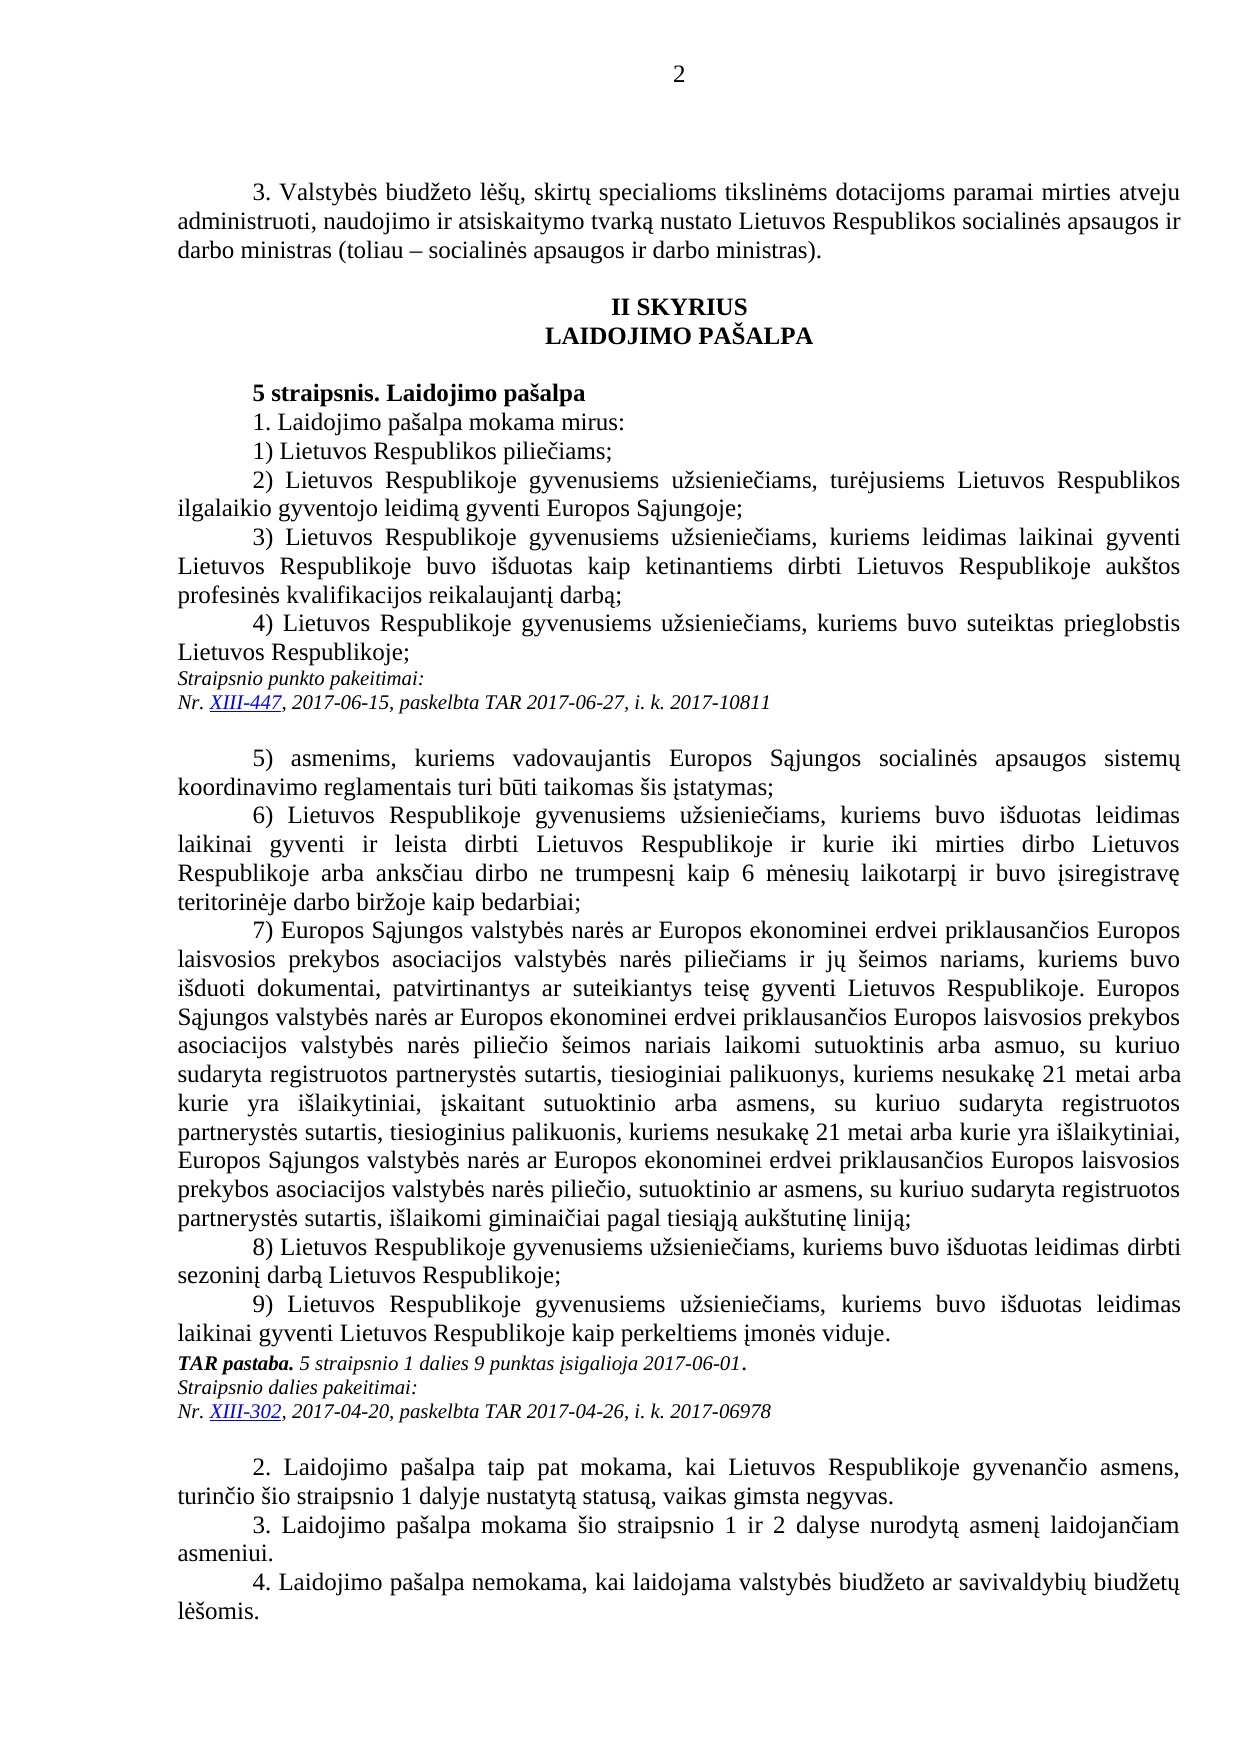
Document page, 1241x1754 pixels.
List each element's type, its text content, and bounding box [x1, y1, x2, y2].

text 5) asmenims, kuriems vadovaujantis Europos Sąjungos socialinės apsaugos sistemų koordinavimo reglamentais turi būti taikomas šis įstatymas; [177, 743, 1181, 800]
text 1) Lietuvos Respublikos piliečiams; [177, 436, 1181, 465]
text 3. Laidojimo pašalpa mokama šio straipsnio 1 ir 2 dalyse nurodytą asmenį laidojančiam asmeniui. [177, 1510, 1181, 1567]
text 8) Lietuvos Respublikoje gyvenusiems užsieniečiams, kuriems buvo išduotas leidimas dirbti sezoninį darbą Lietuvos Respublikoje; [177, 1232, 1181, 1289]
text Nr. XIII-447, 2017-06-15, paskelbta TAR 2017-06-27, i. k. 2017-10811 [177, 690, 1181, 714]
text 9) Lietuvos Respublikoje gyvenusiems užsieniečiams, kuriems buvo išduotas leidimas laikinai gyventi Lietuvos Respublikoje kaip perkeltiems įmonės viduje. [177, 1289, 1181, 1347]
text Nr. XIII-302, 2017-04-20, paskelbta TAR 2017-04-26, i. k. 2017-06978 [177, 1399, 1181, 1423]
text 2. Laidojimo pašalpa taip pat mokama, kai Lietuvos Respublikoje gyvenančio asmens, turinčio šio straipsnio 1 dalyje nustatytą statusą, vaikas gimsta negyvas. [177, 1452, 1181, 1510]
text II SKYRIUS [177, 292, 1181, 321]
text TAR pastaba. 5 straipsnio 1 dalies 9 punktas įsigalioja 2017-06-01. [177, 1347, 1181, 1375]
text Straipsnio punkto pakeitimai: [177, 666, 1181, 690]
text 6) Lietuvos Respublikoje gyvenusiems užsieniečiams, kuriems buvo išduotas leidimas laikinai gyventi ir leista dirbti Lietuvos Respublikoje ir kurie iki mirties dirbo Lietuvos Respublikoje arba anksčiau dirbo ne trumpesnį kaip 6 mėnesių laikotarpį ir buvo įsiregistravę teritorinėje darbo biržoje kaip bedarbiai; [177, 800, 1181, 915]
text LAIDOJIMO PAŠALPA [177, 321, 1181, 350]
text 2) Lietuvos Respublikoje gyvenusiems užsieniečiams, turėjusiems Lietuvos Respublikos ilgalaikio gyventojo leidimą gyventi Europos Sąjungoje; [177, 465, 1181, 522]
text Straipsnio dalies pakeitimai: [177, 1375, 1181, 1399]
text 3. Valstybės biudžeto lėšų, skirtų specialioms tikslinėms dotacijoms paramai mirties atveju administruoti, naudojimo ir atsiskaitymo tvarką nustato Lietuvos Respublikos socialinės apsaugos ir darbo ministras (toliau – socialinės apsaugos ir darbo ministras). [177, 177, 1181, 263]
text 4. Laidojimo pašalpa nemokama, kai laidojama valstybės biudžeto ar savivaldybių biudžetų lėšomis. [177, 1567, 1181, 1625]
text 3) Lietuvos Respublikoje gyvenusiems užsieniečiams, kuriems leidimas laikinai gyventi Lietuvos Respublikoje buvo išduotas kaip ketinantiems dirbti Lietuvos Respublikoje aukštos profesinės kvalifikacijos reikalaujantį darbą; [177, 522, 1181, 608]
text 1. Laidojimo pašalpa mokama mirus: [177, 407, 1181, 436]
text 7) Europos Sąjungos valstybės narės ar Europos ekonominei erdvei priklausančios Europos laisvosios prekybos asociacijos valstybės narės piliečiams ir jų šeimos nariams, kuriems buvo išduoti dokumentai, patvirtinantys ar suteikiantys teisę gyventi Lietuvos Respublikoje. Europos Sąjungos valstybės narės ar Europos ekonominei erdvei priklausančios Europos laisvosios prekybos asociacijos valstybės narės piliečio šeimos nariais laikomi sutuoktinis arba asmuo, su kuriuo sudaryta registruotos partnerystės sutartis, tiesioginiai palikuonys, kuriems nesukakę 21 metai arba kurie yra išlaikytiniai, įskaitant sutuoktinio arba asmens, su kuriuo sudaryta registruotos partnerystės sutartis, tiesioginius palikuonis, kuriems nesukakę 21 metai arba kurie yra išlaikytiniai, Europos Sąjungos valstybės narės ar Europos ekonominei erdvei priklausančios Europos laisvosios prekybos asociacijos valstybės narės piliečio, sutuoktinio ar asmens, su kuriuo sudaryta registruotos partnerystės sutartis, išlaikomi giminaičiai pagal tiesiąją aukštutinę liniją; [177, 915, 1181, 1232]
text 5 straipsnis. Laidojimo pašalpa [177, 378, 1181, 407]
text 4) Lietuvos Respublikoje gyvenusiems užsieniečiams, kuriems buvo suteiktas prieglobstis Lietuvos Respublikoje; [177, 608, 1181, 666]
